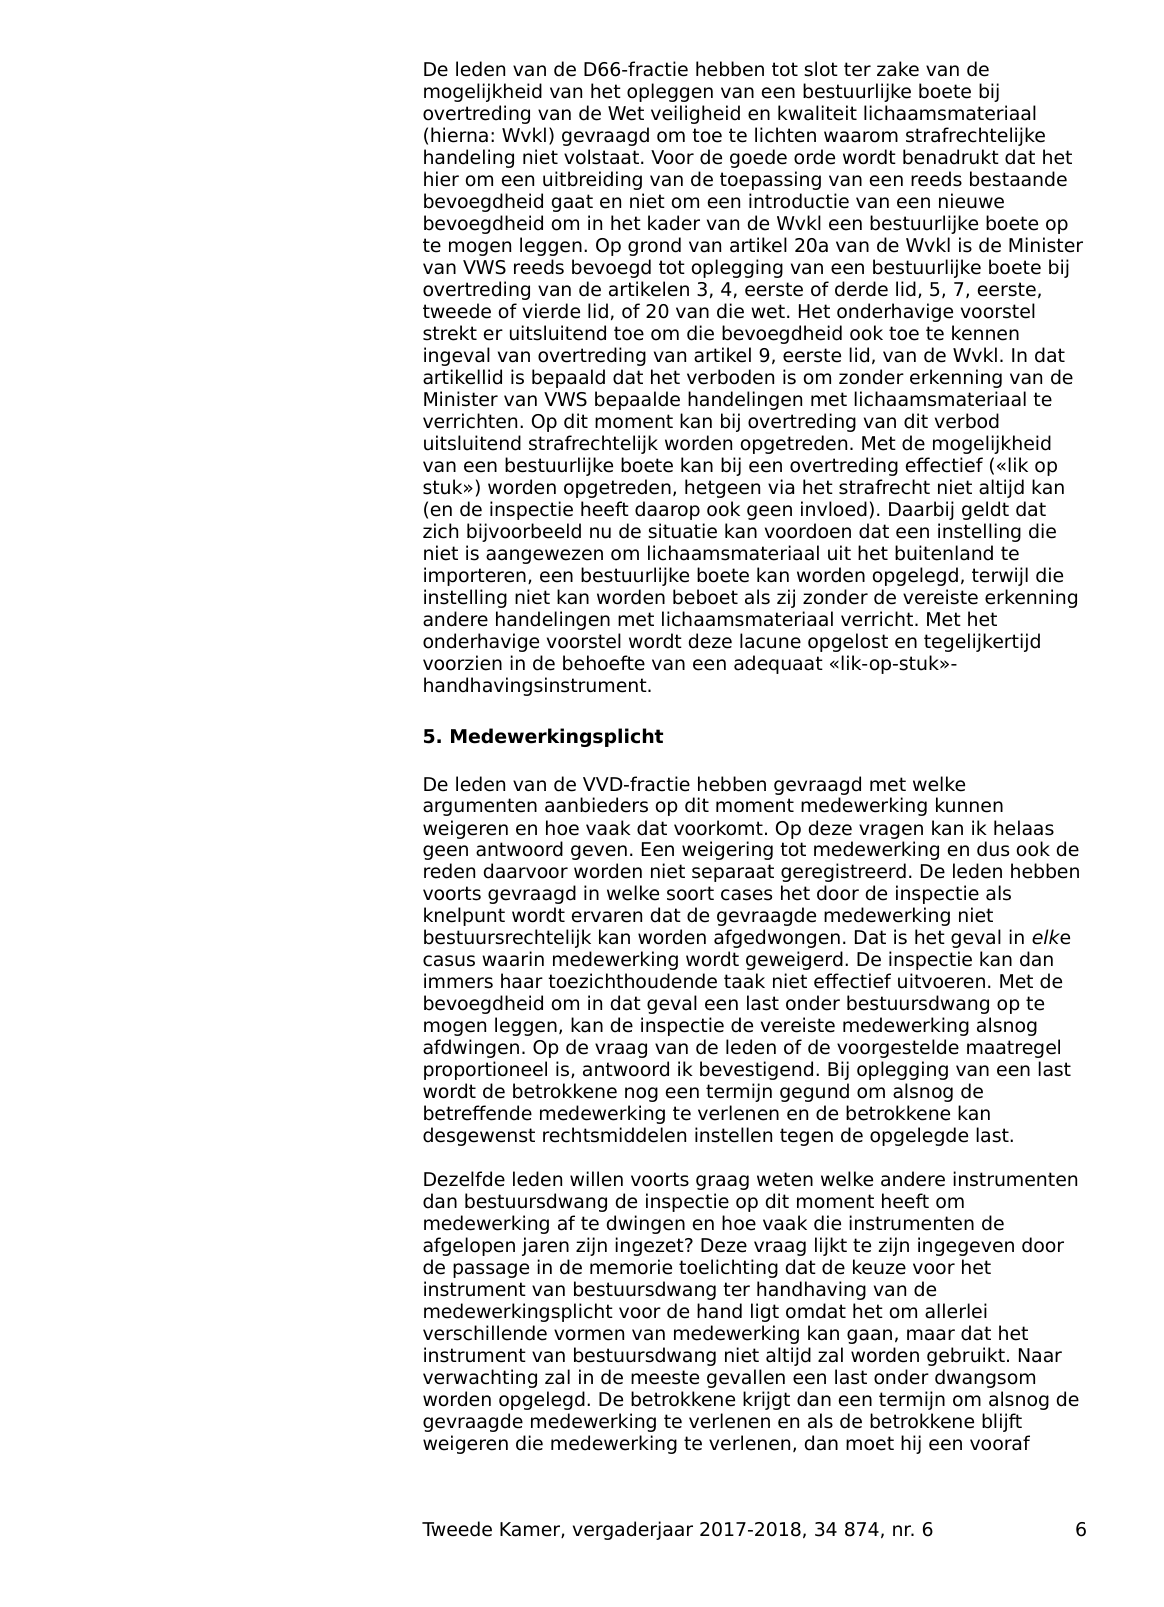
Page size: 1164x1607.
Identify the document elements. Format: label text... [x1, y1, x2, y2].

text De leden van de VVD-fractie hebben gevraagd met welke argumenten aanbieders op dit moment medewerking kunnen weigeren en hoe vaak dat voorkomt. Op deze vragen kan ik helaas geen antwoord geven. Een weigering tot medewerking en dus ook de reden daarvoor worden niet separaat geregistreerd. De leden hebben voorts gevraagd in welke soort cases het door de inspectie als knelpunt wordt ervaren dat de gevraagde medewerking niet bestuursrechtelijk kan worden afgedwongen. Dat is het geval in elke casus waarin medewerking wordt geweigerd. De inspectie kan dan immers haar toezichthoudende taak niet effectief uitvoeren. Met de bevoegdheid om in dat geval een last onder bestuursdwang op te mogen leggen, kan de inspectie de vereiste medewerking alsnog afdwingen. Op de vraag van de leden of de voorgestelde maatregel proportioneel is, antwoord ik bevestigend. Bij oplegging van een last wordt de betrokkene nog een termijn gegund om alsnog de betreffende medewerking te verlenen en de betrokkene kan desgewenst rechtsmiddelen instellen tegen de opgelegde last. [422, 773, 1087, 1147]
subtitle 5. Medewerkingsplicht [422, 726, 1087, 748]
text Dezelfde leden willen voorts graag weten welke andere instrumenten dan bestuursdwang de inspectie op dit moment heeft om medewerking af te dwingen en hoe vaak die instrumenten de afgelopen jaren zijn ingezet? Deze vraag lijkt te zijn ingegeven door de passage in de memorie toelichting dat de keuze voor het instrument van bestuursdwang ter handhaving van de medewerkingsplicht voor de hand ligt omdat het om allerlei verschillende vormen van medewerking kan gaan, maar dat het instrument van bestuursdwang niet altijd zal worden gebruikt. Naar verwachting zal in de meeste gevallen een last onder dwangsom worden opgelegd. De betrokkene krijgt dan een termijn om alsnog de gevraagde medewerking te verlenen en als de betrokkene blijft weigeren die medewerking te verlenen, dan moet hij een vooraf [422, 1169, 1087, 1455]
text De leden van de D66-fractie hebben tot slot ter zake van de mogelijkheid van het opleggen van een bestuurlijke boete bij overtreding van de Wet veiligheid en kwaliteit lichaamsmateriaal (hierna: Wvkl) gevraagd om toe te lichten waarom strafrechtelijke handeling niet volstaat. Voor de goede orde wordt benadrukt dat het hier om een uitbreiding van de toepassing van een reeds bestaande bevoegdheid gaat en niet om een introductie van een nieuwe bevoegdheid om in het kader van de Wvkl een bestuurlijke boete op te mogen leggen. Op grond van artikel 20a van de Wvkl is de Minister van VWS reeds bevoegd tot oplegging van een bestuurlijke boete bij overtreding van de artikelen 3, 4, eerste of derde lid, 5, 7, eerste, tweede of vierde lid, of 20 van die wet. Het onderhavige voorstel strekt er uitsluitend toe om die bevoegdheid ook toe te kennen ingeval van overtreding van artikel 9, eerste lid, van de Wvkl. In dat artikellid is bepaald dat het verboden is om zonder erkenning van de Minister van VWS bepaalde handelingen met lichaamsmateriaal te verrichten. Op dit moment kan bij overtreding van dit verbod uitsluitend strafrechtelijk worden opgetreden. Met de mogelijkheid van een bestuurlijke boete kan bij een overtreding effectief («lik op stuk») worden opgetreden, hetgeen via het strafrecht niet altijd kan (en de inspectie heeft daarop ook geen invloed). Daarbij geldt dat zich bijvoorbeeld nu de situatie kan voordoen dat een instelling die niet is aangewezen om lichaamsmateriaal uit het buitenland te importeren, een bestuurlijke boete kan worden opgelegd, terwijl die instelling niet kan worden beboet als zij zonder de vereiste erkenning andere handelingen met lichaamsmateriaal verricht. Met het onderhavige voorstel wordt deze lacune opgelost en tegelijkertijd voorzien in de behoefte van een adequaat «lik-op-stuk»-handhavingsinstrument. [422, 59, 1087, 696]
